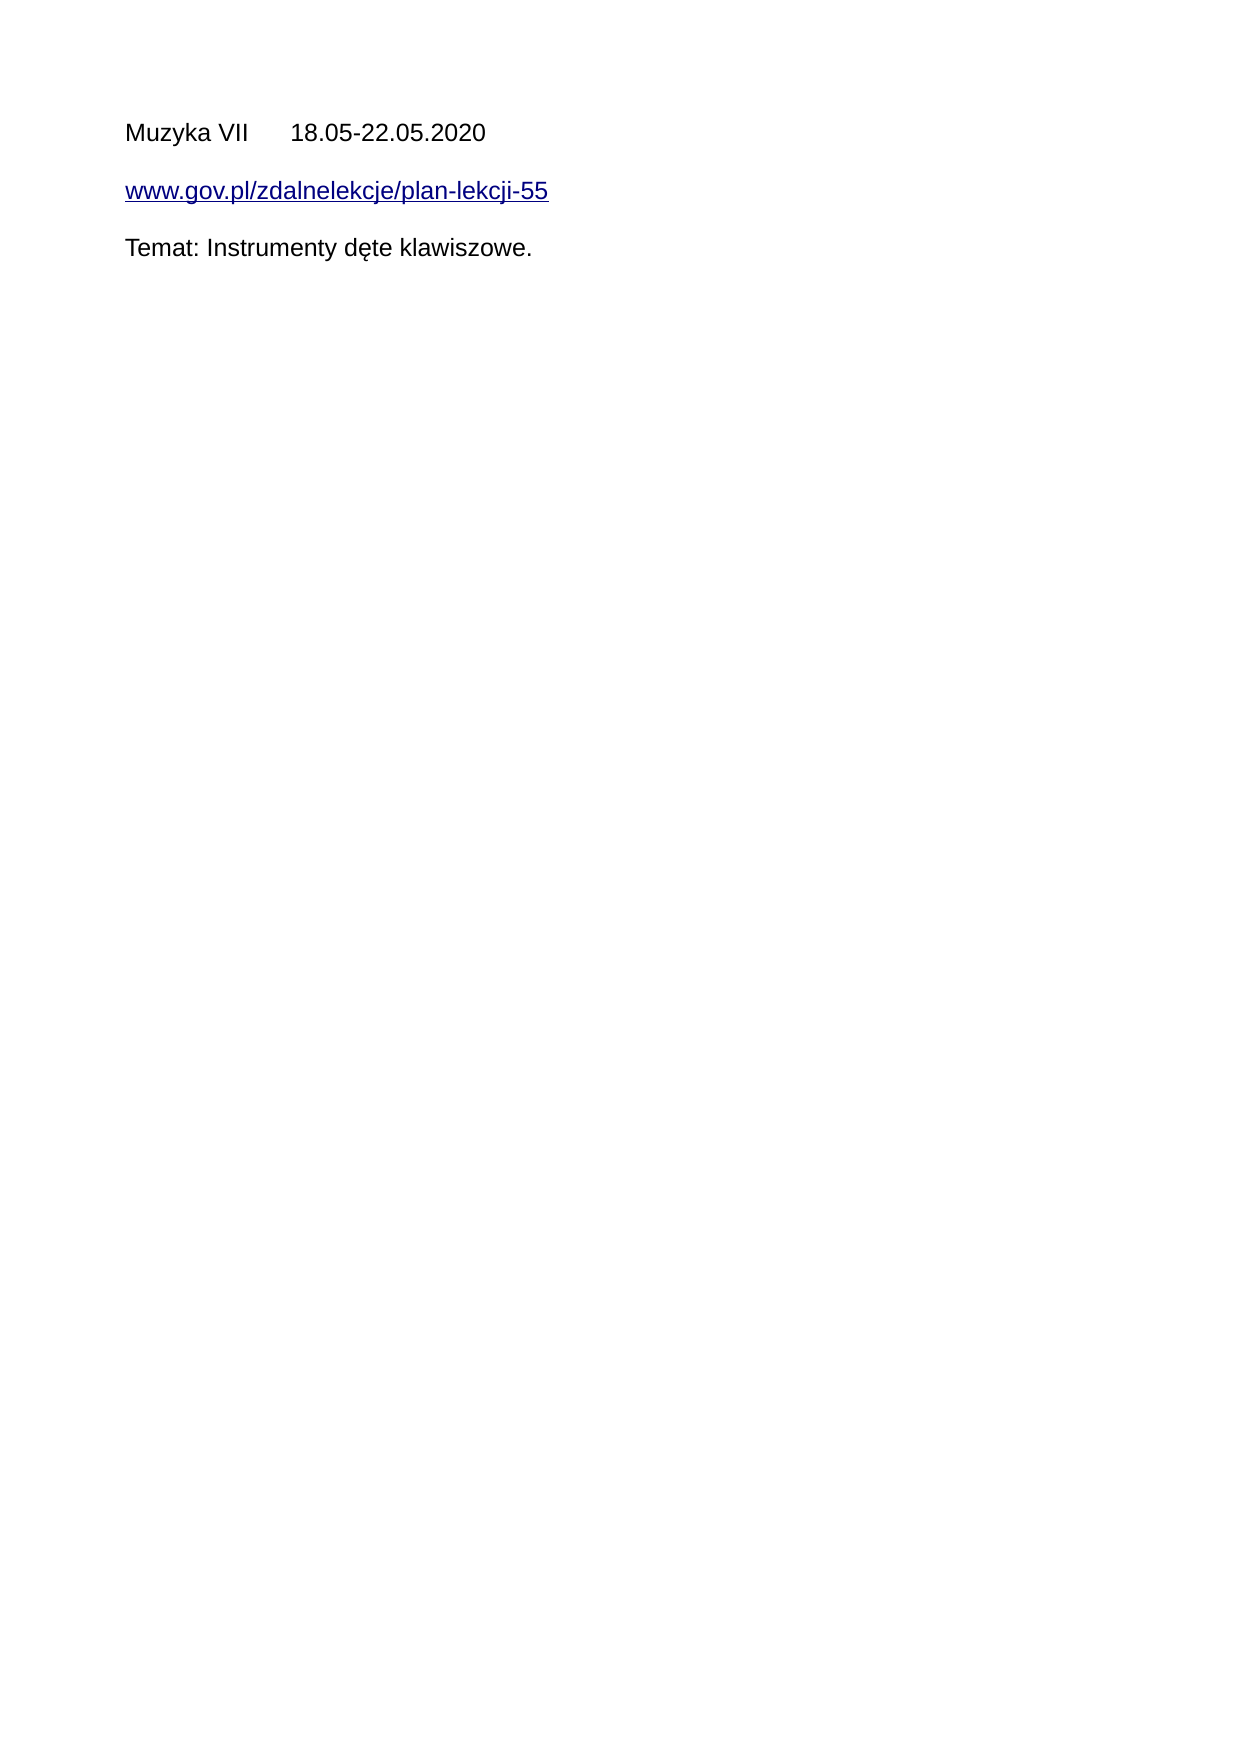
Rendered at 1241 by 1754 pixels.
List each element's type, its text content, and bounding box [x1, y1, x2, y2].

text Muzyka VII 18.05-22.05.2020 [118, 118, 1122, 147]
text Temat: Instrumenty dęte klawiszowe. [118, 233, 1122, 262]
text www.gov.pl/zdalnelekcje/plan-lekcji-55 [118, 176, 1122, 204]
